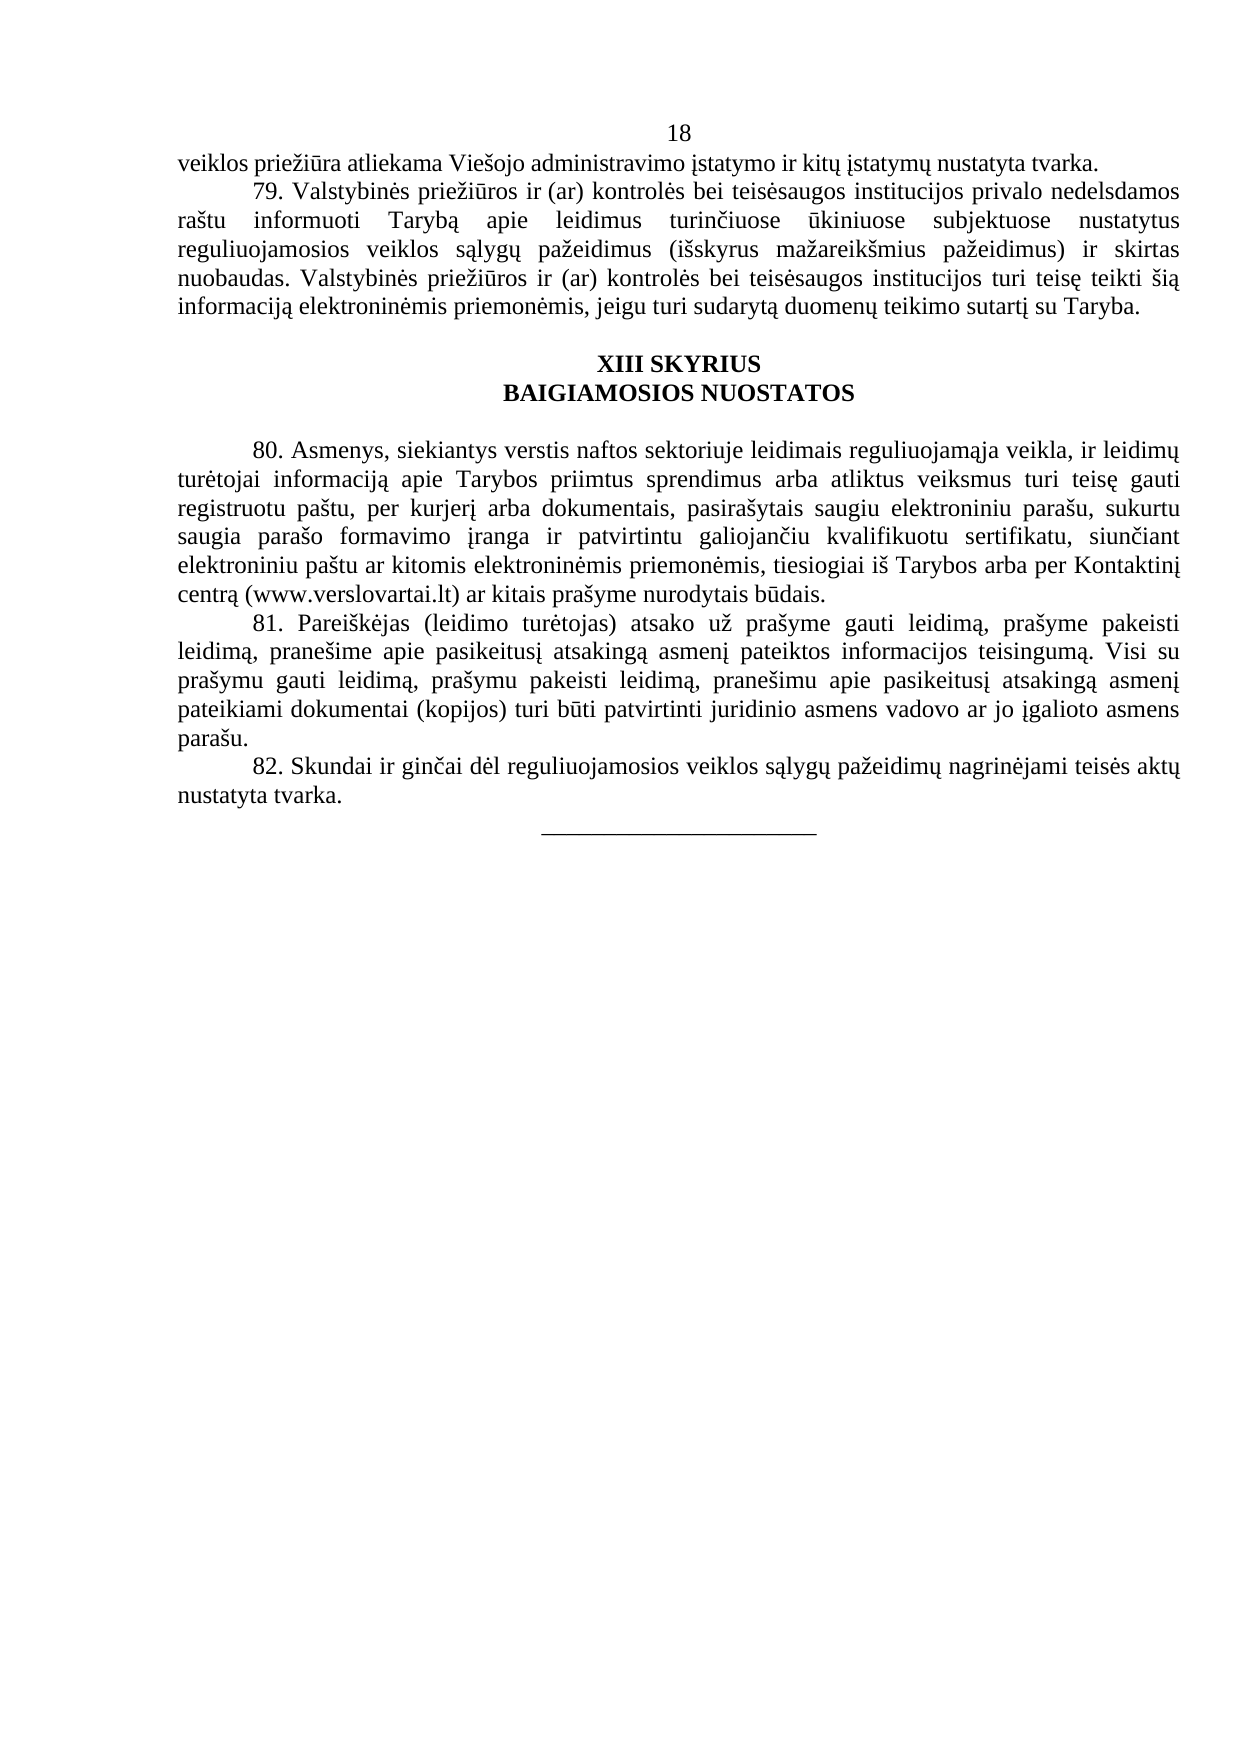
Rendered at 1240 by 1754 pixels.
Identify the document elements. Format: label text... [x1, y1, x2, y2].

text ______________________ [177, 809, 1181, 838]
text BAIGIAMOSIOS NUOSTATOS [177, 378, 1181, 406]
text 82. Skundai ir ginčai dėl reguliuojamosios veiklos sąlygų pažeidimų nagrinėjami teisės aktų nustatyta tvarka. [177, 751, 1181, 809]
text veiklos priežiūra atliekama Viešojo administravimo įstatymo ir kitų įstatymų nustatyta tvarka. [177, 148, 1181, 176]
text 80. Asmenys, siekiantys verstis naftos sektoriuje leidimais reguliuojamąja veikla, ir leidimų turėtojai informaciją apie Tarybos priimtus sprendimus arba atliktus veiksmus turi teisę gauti registruotu paštu, per kurjerį arba dokumentais, pasirašytais saugiu elektroniniu parašu, sukurtu saugia parašo formavimo įranga ir patvirtintu galiojančiu kvalifikuotu sertifikatu, siunčiant elektroniniu paštu ar kitomis elektroninėmis priemonėmis, tiesiogiai iš Tarybos arba per Kontaktinį centrą (www.verslovartai.lt) ar kitais prašyme nurodytais būdais. [177, 435, 1181, 608]
text 79. Valstybinės priežiūros ir (ar) kontrolės bei teisėsaugos institucijos privalo nedelsdamos raštu informuoti Tarybą apie leidimus turinčiuose ūkiniuose subjektuose nustatytus reguliuojamosios veiklos sąlygų pažeidimus (išskyrus mažareikšmius pažeidimus) ir skirtas nuobaudas. Valstybinės priežiūros ir (ar) kontrolės bei teisėsaugos institucijos turi teisę teikti šią informaciją elektroninėmis priemonėmis, jeigu turi sudarytą duomenų teikimo sutartį su Taryba. [177, 176, 1181, 320]
text 81. Pareiškėjas (leidimo turėtojas) atsako už prašyme gauti leidimą, prašyme pakeisti leidimą, pranešime apie pasikeitusį atsakingą asmenį pateiktos informacijos teisingumą. Visi su prašymu gauti leidimą, prašymu pakeisti leidimą, pranešimu apie pasikeitusį atsakingą asmenį pateikiami dokumentai (kopijos) turi būti patvirtinti juridinio asmens vadovo ar jo įgalioto asmens parašu. [177, 608, 1181, 751]
text XIii SKYRIUS [177, 349, 1181, 378]
